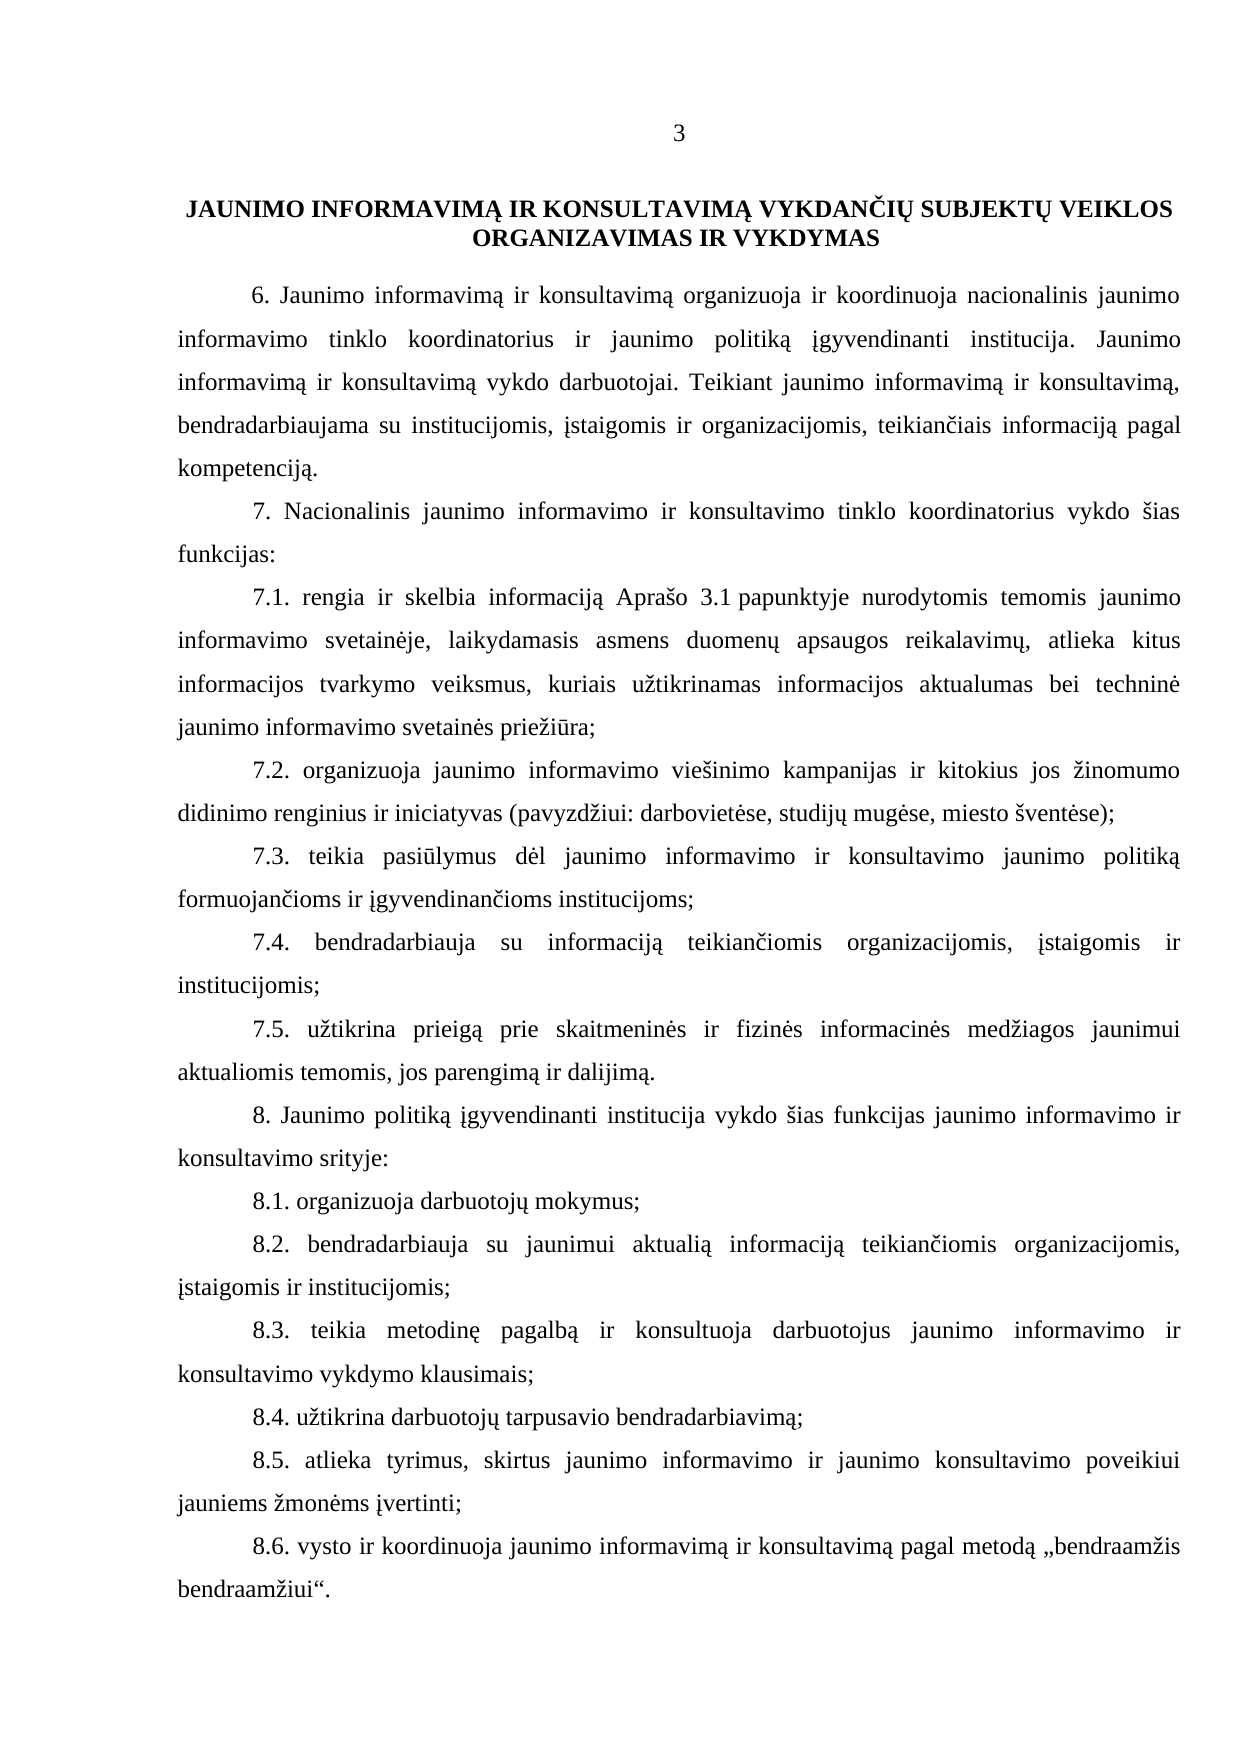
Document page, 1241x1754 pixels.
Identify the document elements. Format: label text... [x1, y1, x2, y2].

text 8.2. bendradarbiauja su jaunimui aktualią informaciją teikiančiomis organizacijomis, įstaigomis ir institucijomis; [177, 1229, 1181, 1301]
text 7.3. teikia pasiūlymus dėl jaunimo informavimo ir konsultavimo jaunimo politiką formuojančioms ir įgyvendinančioms institucijoms; [177, 841, 1181, 913]
text 8.6. vysto ir koordinuoja jaunimo informavimą ir konsultavimą pagal metodą „bendraamžis bendraamžiui“. [177, 1531, 1181, 1603]
text 7. Nacionalinis jaunimo informavimo ir konsultavimo tinklo koordinatorius vykdo šias funkcijas: [177, 496, 1181, 568]
text 8.3. teikia metodinę pagalbą ir konsultuoja darbuotojus jaunimo informavimo ir konsultavimo vykdymo klausimais; [177, 1316, 1181, 1387]
text JAUNIMO INFORMAVIMĄ IR KONSULTAVIMĄ VYKDANČIŲ SUBJEKTŲ VEIKLOS ORGANIZAVIMAS IR VYKDYMAS [177, 194, 1181, 252]
text 6. Jaunimo informavimą ir konsultavimą organizuoja ir koordinuoja nacionalinis jaunimo informavimo tinklo koordinatorius ir jaunimo politiką įgyvendinanti institucija. Jaunimo informavimą ir konsultavimą vykdo darbuotojai. Teikiant jaunimo informavimą ir konsultavimą, bendradarbiaujama su institucijomis, įstaigomis ir organizacijomis, teikiančiais informaciją pagal kompetenciją. [177, 281, 1181, 482]
text 7.5. užtikrina prieigą prie skaitmeninės ir fizinės informacinės medžiagos jaunimui aktualiomis temomis, jos parengimą ir dalijimą. [177, 1014, 1181, 1086]
text 8. Jaunimo politiką įgyvendinanti institucija vykdo šias funkcijas jaunimo informavimo ir konsultavimo srityje: [177, 1100, 1181, 1172]
text 8.4. užtikrina darbuotojų tarpusavio bendradarbiavimą; [177, 1402, 1181, 1431]
text 7.2. organizuoja jaunimo informavimo viešinimo kampanijas ir kitokius jos žinomumo didinimo renginius ir iniciatyvas (pavyzdžiui: darbovietėse, studijų mugėse, miesto šventėse); [177, 755, 1181, 827]
text 8.1. organizuoja darbuotojų mokymus; [177, 1186, 1181, 1215]
text 8.5. atlieka tyrimus, skirtus jaunimo informavimo ir jaunimo konsultavimo poveikiui jauniems žmonėms įvertinti; [177, 1445, 1181, 1517]
text 7.4. bendradarbiauja su informaciją teikiančiomis organizacijomis, įstaigomis ir institucijomis; [177, 927, 1181, 999]
text 7.1. rengia ir skelbia informaciją Aprašo 3.1 papunktyje nurodytomis temomis jaunimo informavimo svetainėje, laikydamasis asmens duomenų apsaugos reikalavimų, atlieka kitus informacijos tvarkymo veiksmus, kuriais užtikrinamas informacijos aktualumas bei techninė jaunimo informavimo svetainės priežiūra; [177, 582, 1181, 741]
